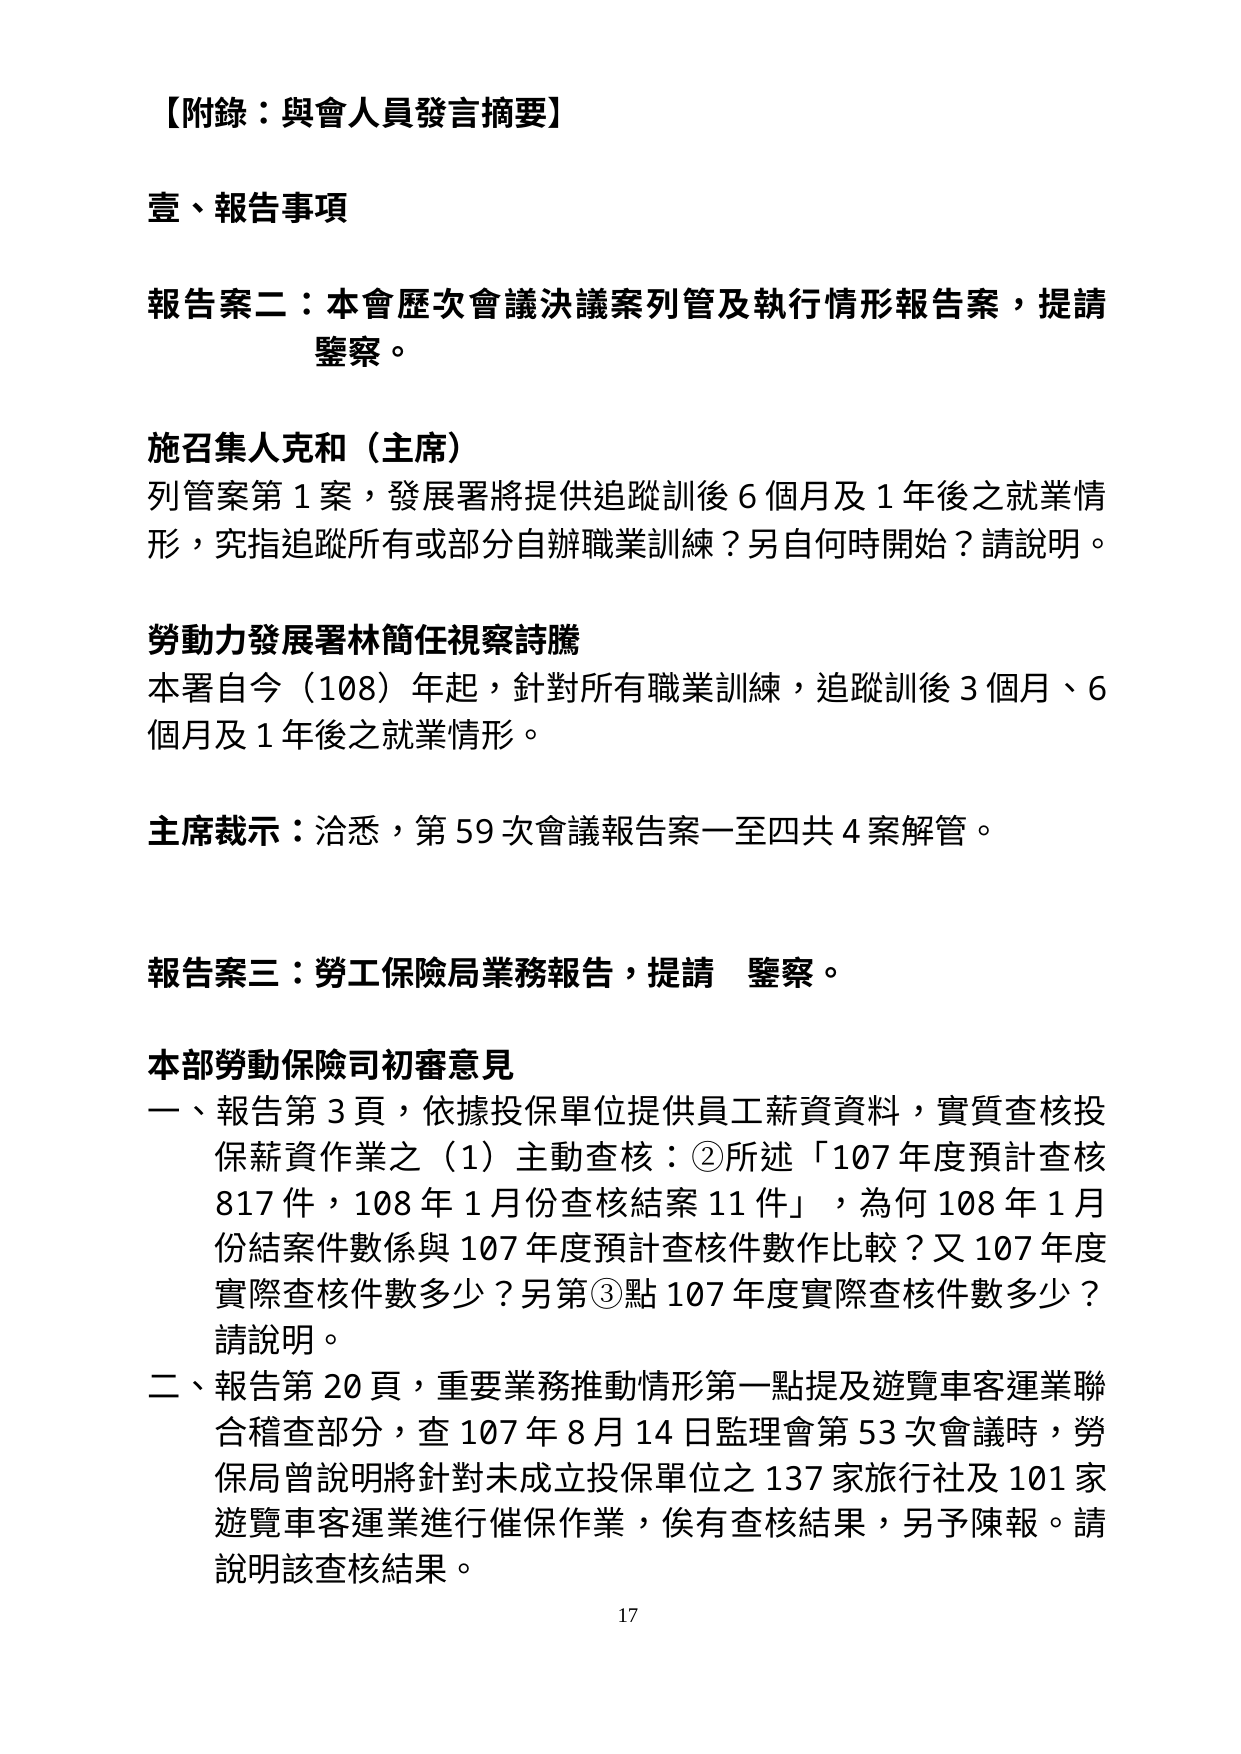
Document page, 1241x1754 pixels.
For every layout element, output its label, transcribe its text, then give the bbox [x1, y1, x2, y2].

text 本署自今（108）年起，針對所有職業訓練，追蹤訓後3個月、6個月及1年後之就業情形。 [148, 662, 1107, 757]
text 列管案第1案，發展署將提供追蹤訓後6個月及1年後之就業情形，究指追蹤所有或部分自辦職業訓練？另自何時開始？請說明。 [148, 470, 1107, 566]
text 施召集人克和（主席） [148, 422, 1107, 470]
text 本部勞動保險司初審意見 [148, 1041, 1107, 1087]
text 一、報告第3頁，依據投保單位提供員工薪資資料，實質查核投保薪資作業之（1）主動查核：②所述「107年度預計查核817件，108年1月份查核結案11件」，為何108年1月份結案件數係與107年度預計查核件數作比較？又107年度實際查核件數多少？另第③點107年度實際查核件數多少？請說明。 [148, 1087, 1107, 1362]
text 主席裁示：洽悉，第59次會議報告案一至四共4案解管。 [148, 805, 1107, 853]
text 二、報告第20頁，重要業務推動情形第一點提及遊覽車客運業聯合稽查部分，查107年8月14日監理會第53次會議時，勞保局曾說明將針對未成立投保單位之137家旅行社及101家遊覽車客運業進行催保作業，俟有查核結果，另予陳報。請說明該查核結果。 [148, 1362, 1107, 1591]
text 報告案二：本會歷次會議決議案列管及執行情形報告案，提請 鑒察。 [148, 278, 1107, 374]
text 【附錄：與會人員發言摘要】 [148, 89, 1107, 134]
text 勞動力發展署林簡任視察詩騰 [148, 614, 1107, 662]
text 壹、報告事項 [148, 182, 1107, 230]
text 報告案三：勞工保險局業務報告，提請 鑒察。 [148, 949, 1107, 995]
